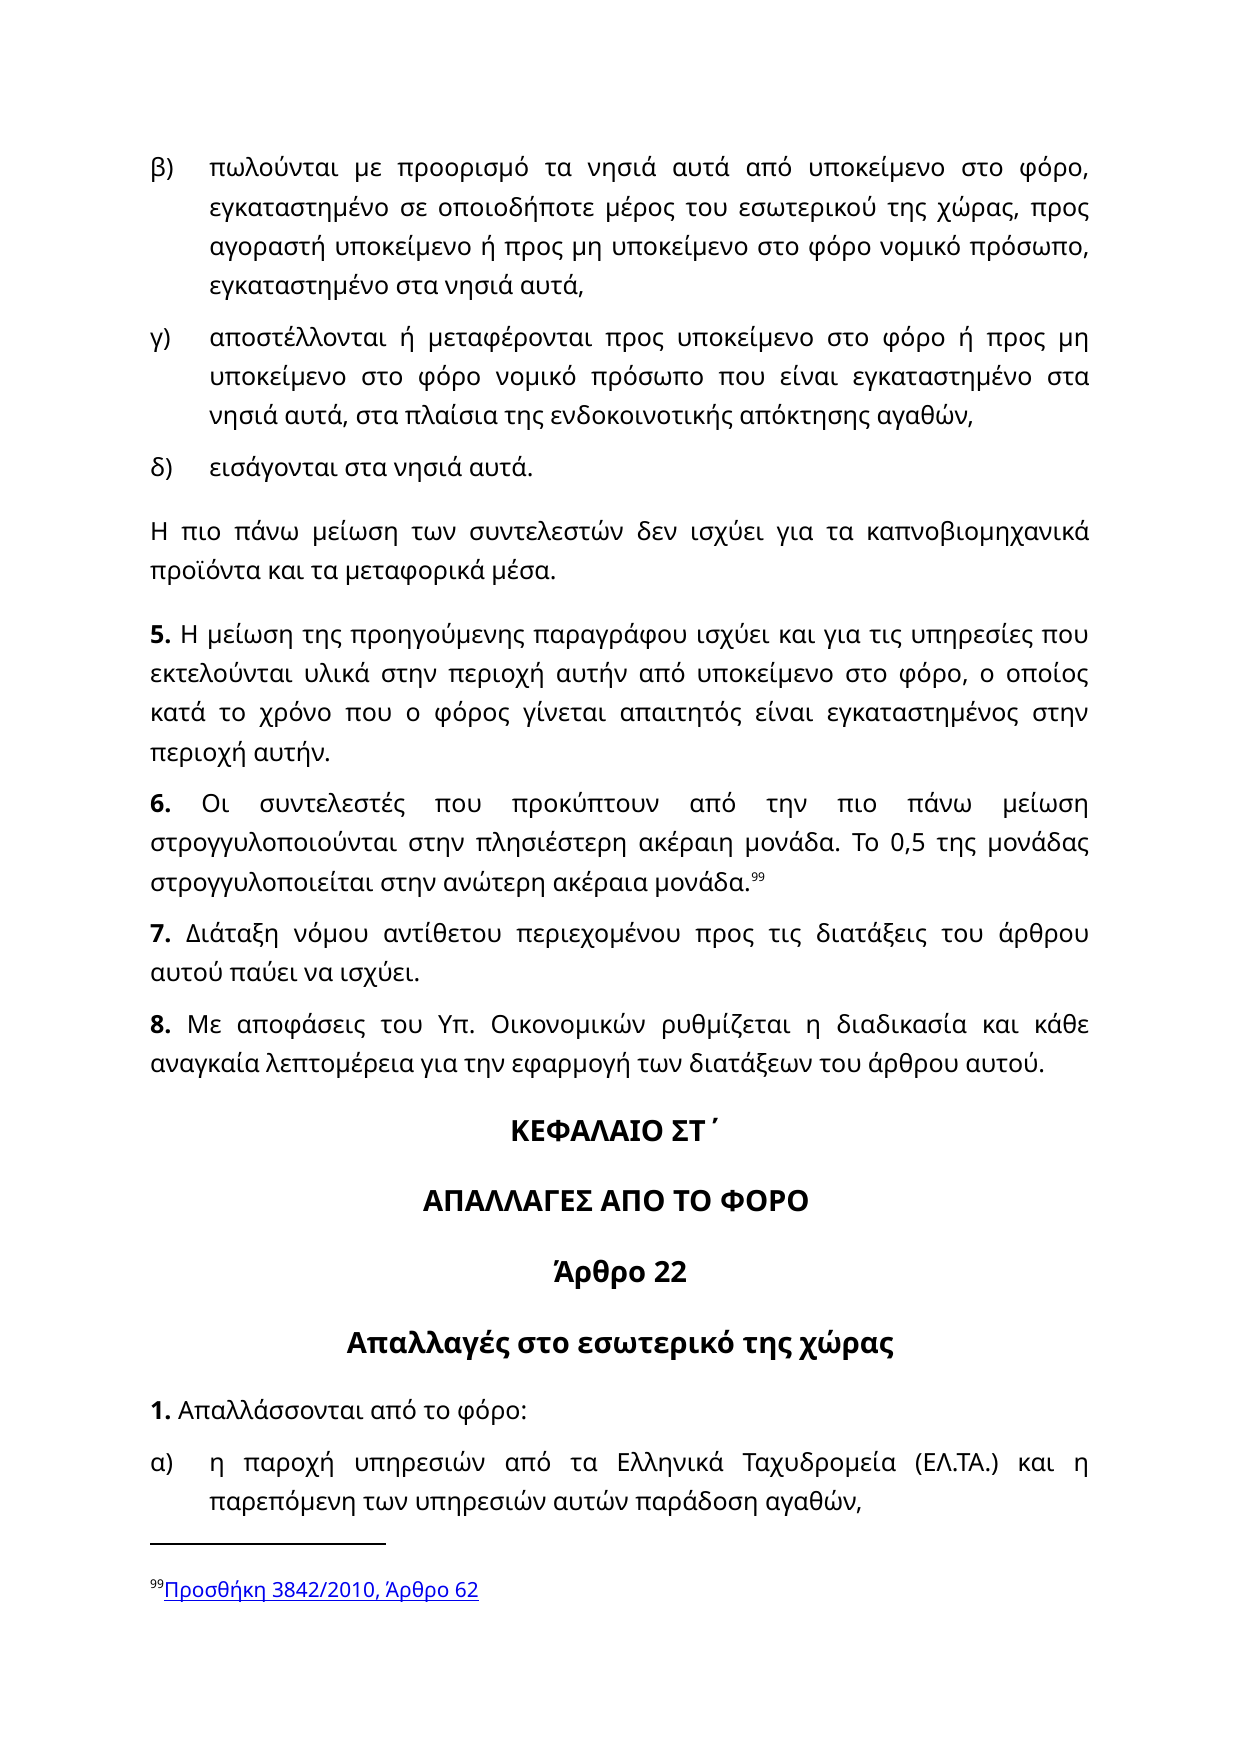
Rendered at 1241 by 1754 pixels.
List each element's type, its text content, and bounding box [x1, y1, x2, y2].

subtitle ΑΠΑΛΛΑΓΕΣ ΑΠΟ ΤΟ ΦΟΡΟ [150, 1181, 1090, 1220]
subtitle ΚΕΦΑΛΑΙΟ ΣΤ΄ [150, 1110, 1090, 1150]
list γ) αποστέλλονται ή μεταφέρονται προς υποκείμενο στο φόρο ή προς μη υποκείμενο στο φόρο νομικό πρόσωπο που είναι εγκαταστημένο στα νησιά αυτά, στα πλαίσια της ενδοκοινοτικής απόκτησης αγαθών, [150, 319, 1090, 432]
subtitle Απαλλαγές στο εσωτερικό της χώρας [150, 1322, 1090, 1362]
text 7. Διάταξη νόμου αντίθετου περιεχομένου προς τις διατάξεις του άρθρου αυτού παύει να ισχύει. [150, 916, 1090, 989]
text 8. Με αποφάσεις του Υπ. Οικονομικών ρυθμίζεται η διαδικασία και κάθε αναγκαία λεπτομέρεια για την εφαρμογή των διατάξεων του άρθρου αυτού. [150, 1007, 1090, 1080]
subtitle Άρθρο 22 [150, 1251, 1090, 1291]
text 5. Η μείωση της προηγούμενης παραγράφου ισχύει και για τις υπηρεσίες που εκτελούνται υλικά στην περιοχή αυτήν από υποκείμενο στο φόρο, ο οποίος κατά το χρόνο που ο φόρος γίνεται απαιτητός είναι εγκαταστημένος στην περιοχή αυτήν. [150, 617, 1090, 768]
list β) πωλούνται με προορισμό τα νησιά αυτά από υποκείμενο στο φόρο, εγκαταστημένο σε οποιοδήποτε μέρος του εσωτερικού της χώρας, προς αγοραστή υποκείμενο ή προς μη υποκείμενο στο φόρο νομικό πρόσωπο, εγκαταστημένο στα νησιά αυτά, [150, 150, 1090, 302]
text Προσθήκη 3842/2010, Άρθρο 62 [150, 1576, 1090, 1604]
text Η πιο πάνω μείωση των συντελεστών δεν ισχύει για τα καπνοβιομηχανικά προϊόντα και τα μεταφορικά μέσα. [150, 513, 1090, 587]
text 1. Απαλλάσσονται από το φόρο: [150, 1392, 1090, 1427]
text 6. Οι συντελεστές που προκύπτουν από την πιο πάνω μείωση στρογγυλοποιούνται στην πλησιέστερη ακέραιη μονάδα. Το 0,5 της μονάδας στρογγυλοποιείται στην ανώτερη ακέραια μονάδα. [150, 786, 1090, 898]
list δ) εισάγονται στα νησιά αυτά. [150, 449, 1090, 483]
list α) η παροχή υπηρεσιών από τα Ελληνικά Ταχυδρομεία (ΕΛ.ΤΑ.) και η παρεπόμενη των υπηρεσιών αυτών παράδοση αγαθών, [150, 1444, 1090, 1517]
